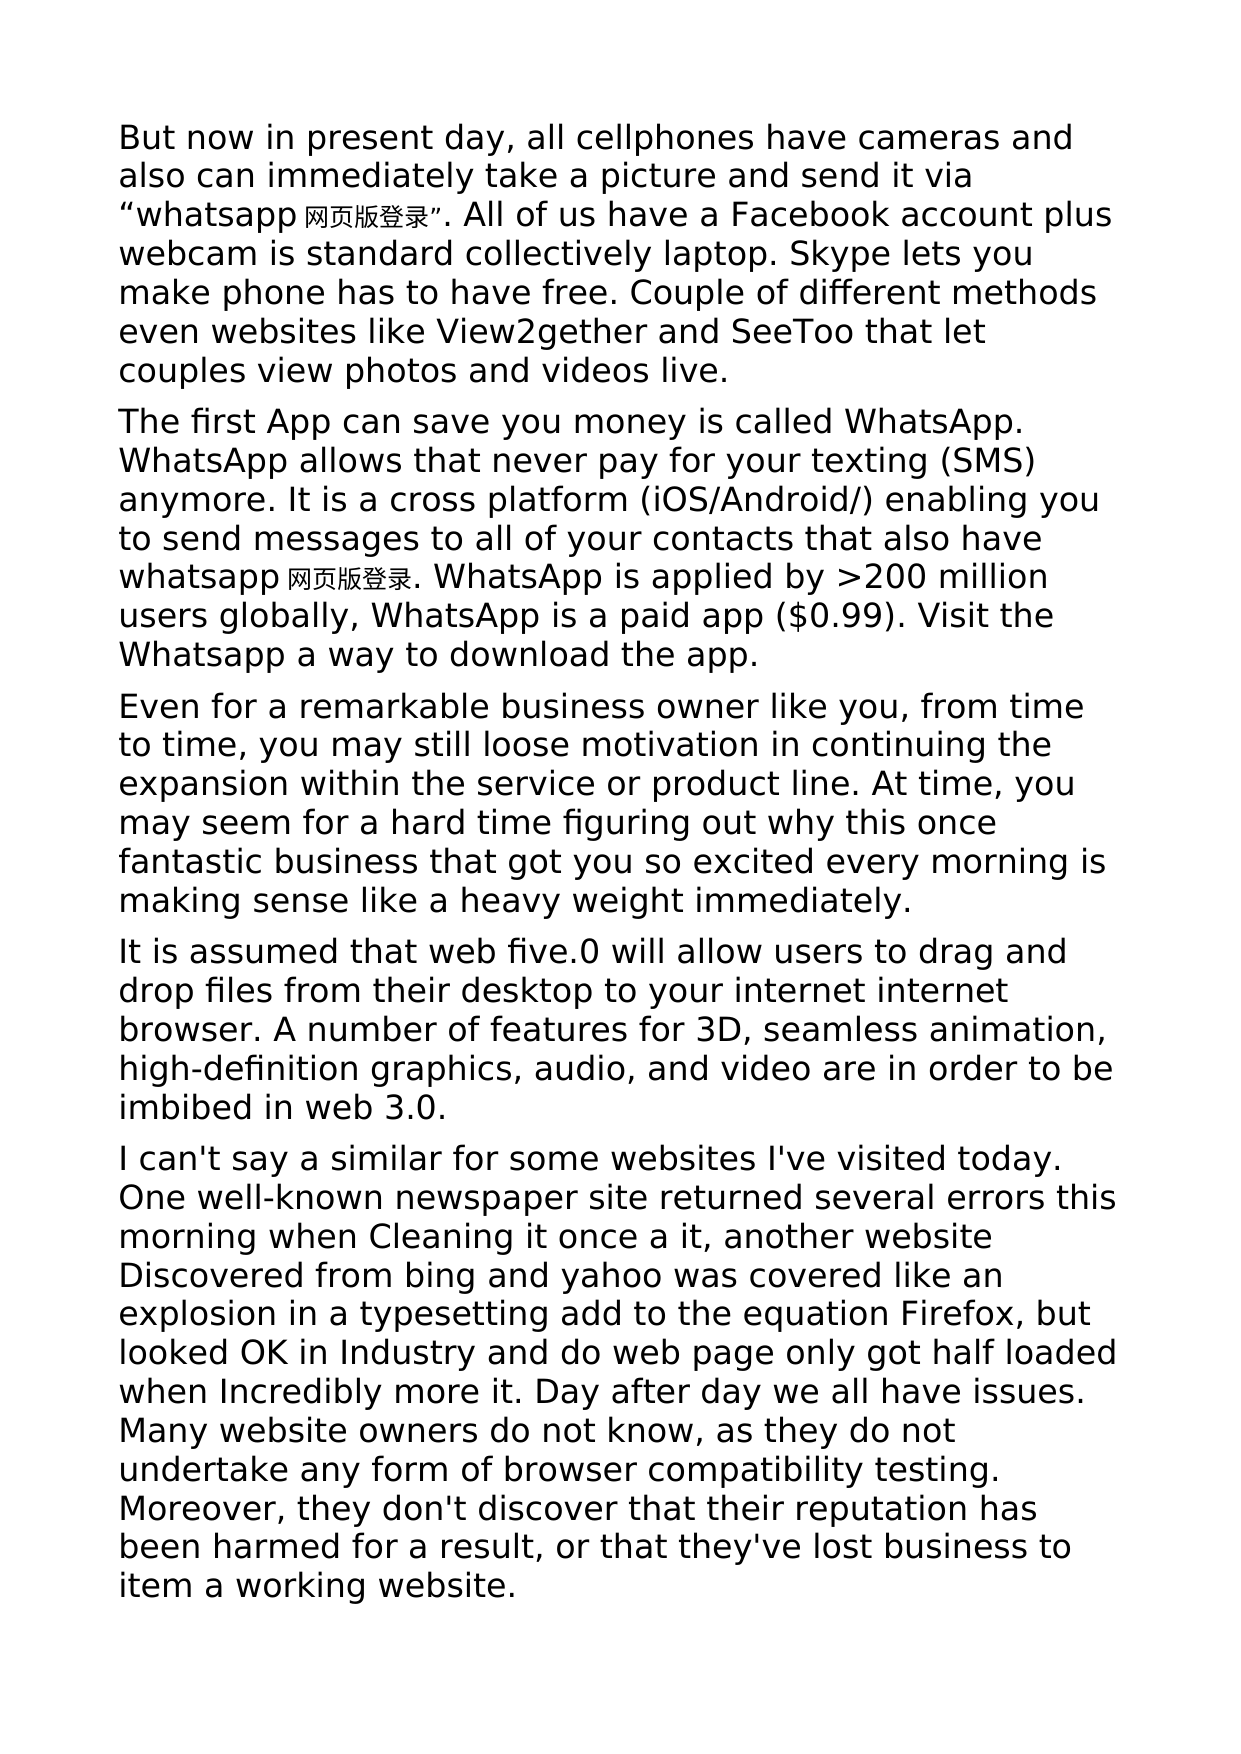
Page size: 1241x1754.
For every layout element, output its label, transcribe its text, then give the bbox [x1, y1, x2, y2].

text The first App can save you money is called WhatsApp. WhatsApp allows that never pay for your texting (SMS) anymore. It is a cross platform (iOS/Android/) enabling you to send messages to all of your contacts that also have whatsapp网页版登录. WhatsApp is applied by >200 million users globally, WhatsApp is a paid app ($0.99). Visit the Whatsapp a way to download the app. [118, 403, 1122, 674]
text But now in present day, all cellphones have cameras and also can immediately take a picture and send it via “whatsapp网页版登录”. All of us have a Facebook account plus webcam is standard collectively laptop. Skype lets you make phone has to have free. Couple of different methods even websites like View2gether and SeeToo that let couples view photos and videos live. [118, 118, 1122, 390]
text It is assumed that web five.0 will allow users to drag and drop files from their desktop to your internet internet browser. A number of features for 3D, seamless animation, high-definition graphics, audio, and video are in order to be imbibed in web 3.0. [118, 933, 1122, 1127]
text Even for a remarkable business owner like you, from time to time, you may still loose motivation in continuing the expansion within the service or product line. At time, you may seem for a hard time figuring out why this once fantastic business that got you so excited every morning is making sense like a heavy weight immediately. [118, 687, 1122, 920]
text I can't say a similar for some websites I've visited today. One well-known newspaper site returned several errors this morning when Cleaning it once a it, another website Discovered from bing and yahoo was covered like an explosion in a typesetting add to the equation Firefox, but looked OK in Industry and do web page only got half loaded when Incredibly more it. Day after day we all have issues. Many website owners do not know, as they do not undertake any form of browser compatibility testing. Moreover, they don't discover that their reputation has been harmed for a result, or that they've lost business to item a working website. [118, 1139, 1122, 1606]
